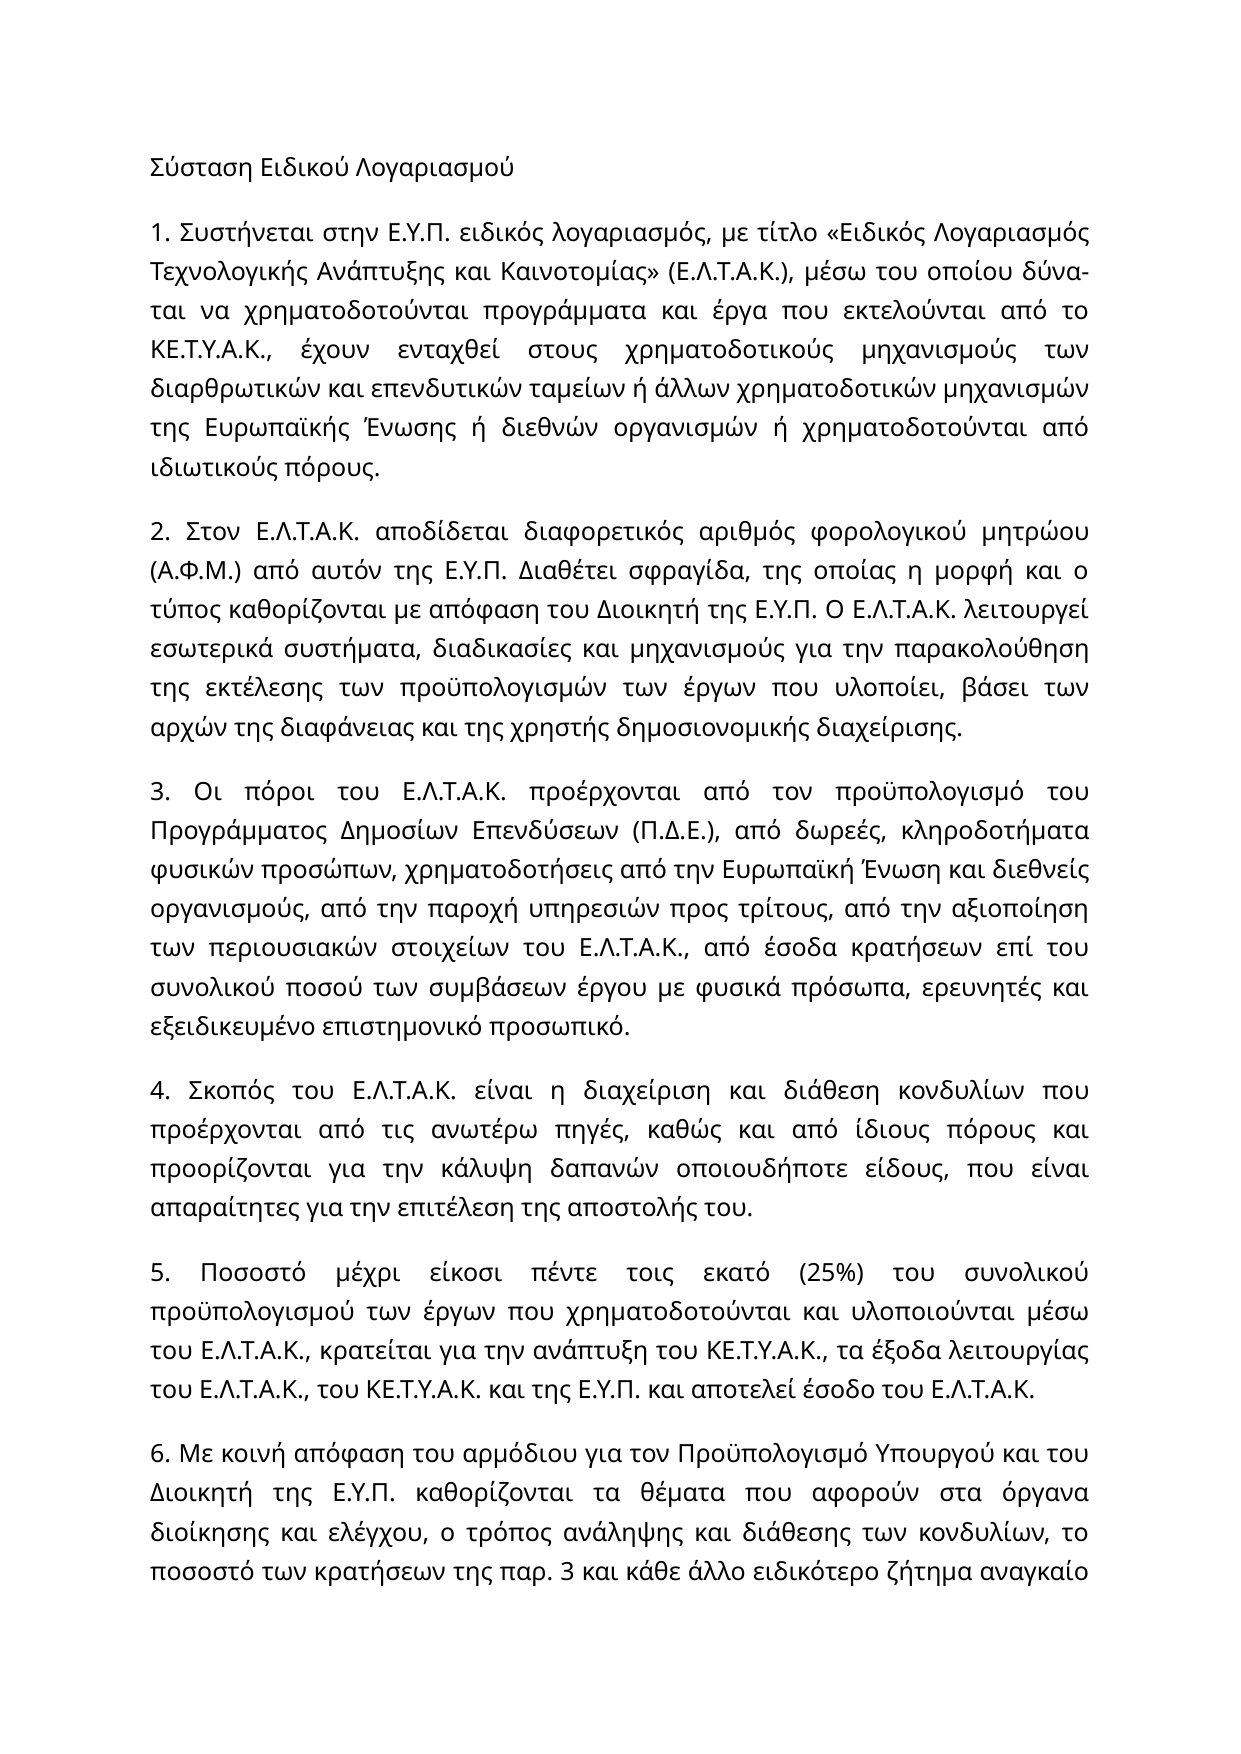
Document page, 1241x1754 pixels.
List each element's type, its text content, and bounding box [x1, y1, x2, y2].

text Σύσταση Ειδικού Λογαριασμού [150, 150, 1090, 184]
text 6. Με κοινή απόφαση του αρμόδιου για τον Προϋπολογισμό Υπουργού και του Διοικητή της Ε.Υ.Π. καθορίζονται τα θέματα που αφορούν στα όργανα διοίκησης και ελέγχου, ο τρόπος ανάληψης και διάθεσης των κονδυλίων, το ποσοστό των κρατήσεων της παρ. 3 και κάθε άλλο ειδικότερο ζήτημα αναγκαίο [150, 1436, 1090, 1587]
text 4. Σκοπός του Ε.Λ.Τ.Α.Κ. είναι η διαχείριση και διάθεση κονδυλίων που προέρχονται από τις ανωτέρω πηγές, καθώς και από ίδιους πόρους και προορίζονται για την κάλυψη δαπανών οποιουδήποτε είδους, που είναι απαραίτητες για την επιτέλεση της αποστολής του. [150, 1072, 1090, 1224]
text 5. Ποσοστό μέχρι είκοσι πέντε τοις εκατό (25%) του συνολικού προϋπολογισμού των έργων που χρηματοδοτούνται και υλοποιούνται μέσω του Ε.Λ.Τ.Α.Κ., κρατείται για την ανάπτυξη του ΚΕ.Τ.Υ.Α.Κ., τα έξοδα λειτουργίας του Ε.Λ.Τ.Α.Κ., του ΚΕ.Τ.Υ.Α.Κ. και της Ε.Υ.Π. και αποτελεί έσοδο του Ε.Λ.Τ.Α.Κ. [150, 1254, 1090, 1406]
text 2. Στον Ε.Λ.Τ.Α.Κ. αποδίδεται διαφορετικός αριθμός φορολογικού μητρώου (Α.Φ.Μ.) από αυτόν της Ε.Υ.Π. Διαθέτει σφραγίδα, της οποίας η μορφή και ο τύπος καθορίζονται με απόφαση του Διοικητή της Ε.Υ.Π. Ο Ε.Λ.Τ.Α.Κ. λειτουργεί εσωτερικά συστήματα, διαδικασίες και μηχανισμούς για την παρακολούθηση της εκτέλεσης των προϋπολογισμών των έργων που υλοποίει, βάσει των αρχών της διαφάνειας και της χρηστής δημοσιονομικής διαχείρισης. [150, 513, 1090, 743]
text 1. Συστήνεται στην Ε.Υ.Π. ειδικός λογαριασμός, με τίτλο «Ειδικός Λογαριασμός Τεχνολογικής Ανάπτυξης και Καινοτομίας» (Ε.Λ.Τ.Α.Κ.), μέσω του οποίου δύνα- ται να χρηματοδοτούνται προγράμματα και έργα που εκτελούνται από το ΚΕ.Τ.Υ.Α.Κ., έχουν ενταχθεί στους χρηματοδοτικούς μηχανισμούς των διαρθρωτικών και επενδυτικών ταμείων ή άλλων χρηματοδοτικών μηχανισμών της Ευρωπαϊκής Ένωσης ή διεθνών οργανισμών ή χρηματοδοτούνται από ιδιωτικούς πόρους. [150, 214, 1090, 483]
text 3. Οι πόροι του Ε.Λ.Τ.Α.Κ. προέρχονται από τον προϋπολογισμό του Προγράμματος Δημοσίων Επενδύσεων (Π.Δ.Ε.), από δωρεές, κληροδοτήματα φυσικών προσώπων, χρηματοδοτήσεις από την Ευρωπαϊκή Ένωση και διεθνείς οργανισμούς, από την παροχή υπηρεσιών προς τρίτους, από την αξιοποίηση των περιουσιακών στοιχείων του Ε.Λ.Τ.Α.Κ., από έσοδα κρατήσεων επί του συνολικού ποσού των συμβάσεων έργου με φυσικά πρόσωπα, ερευνητές και εξειδικευμένο επιστημονικό προσωπικό. [150, 773, 1090, 1042]
